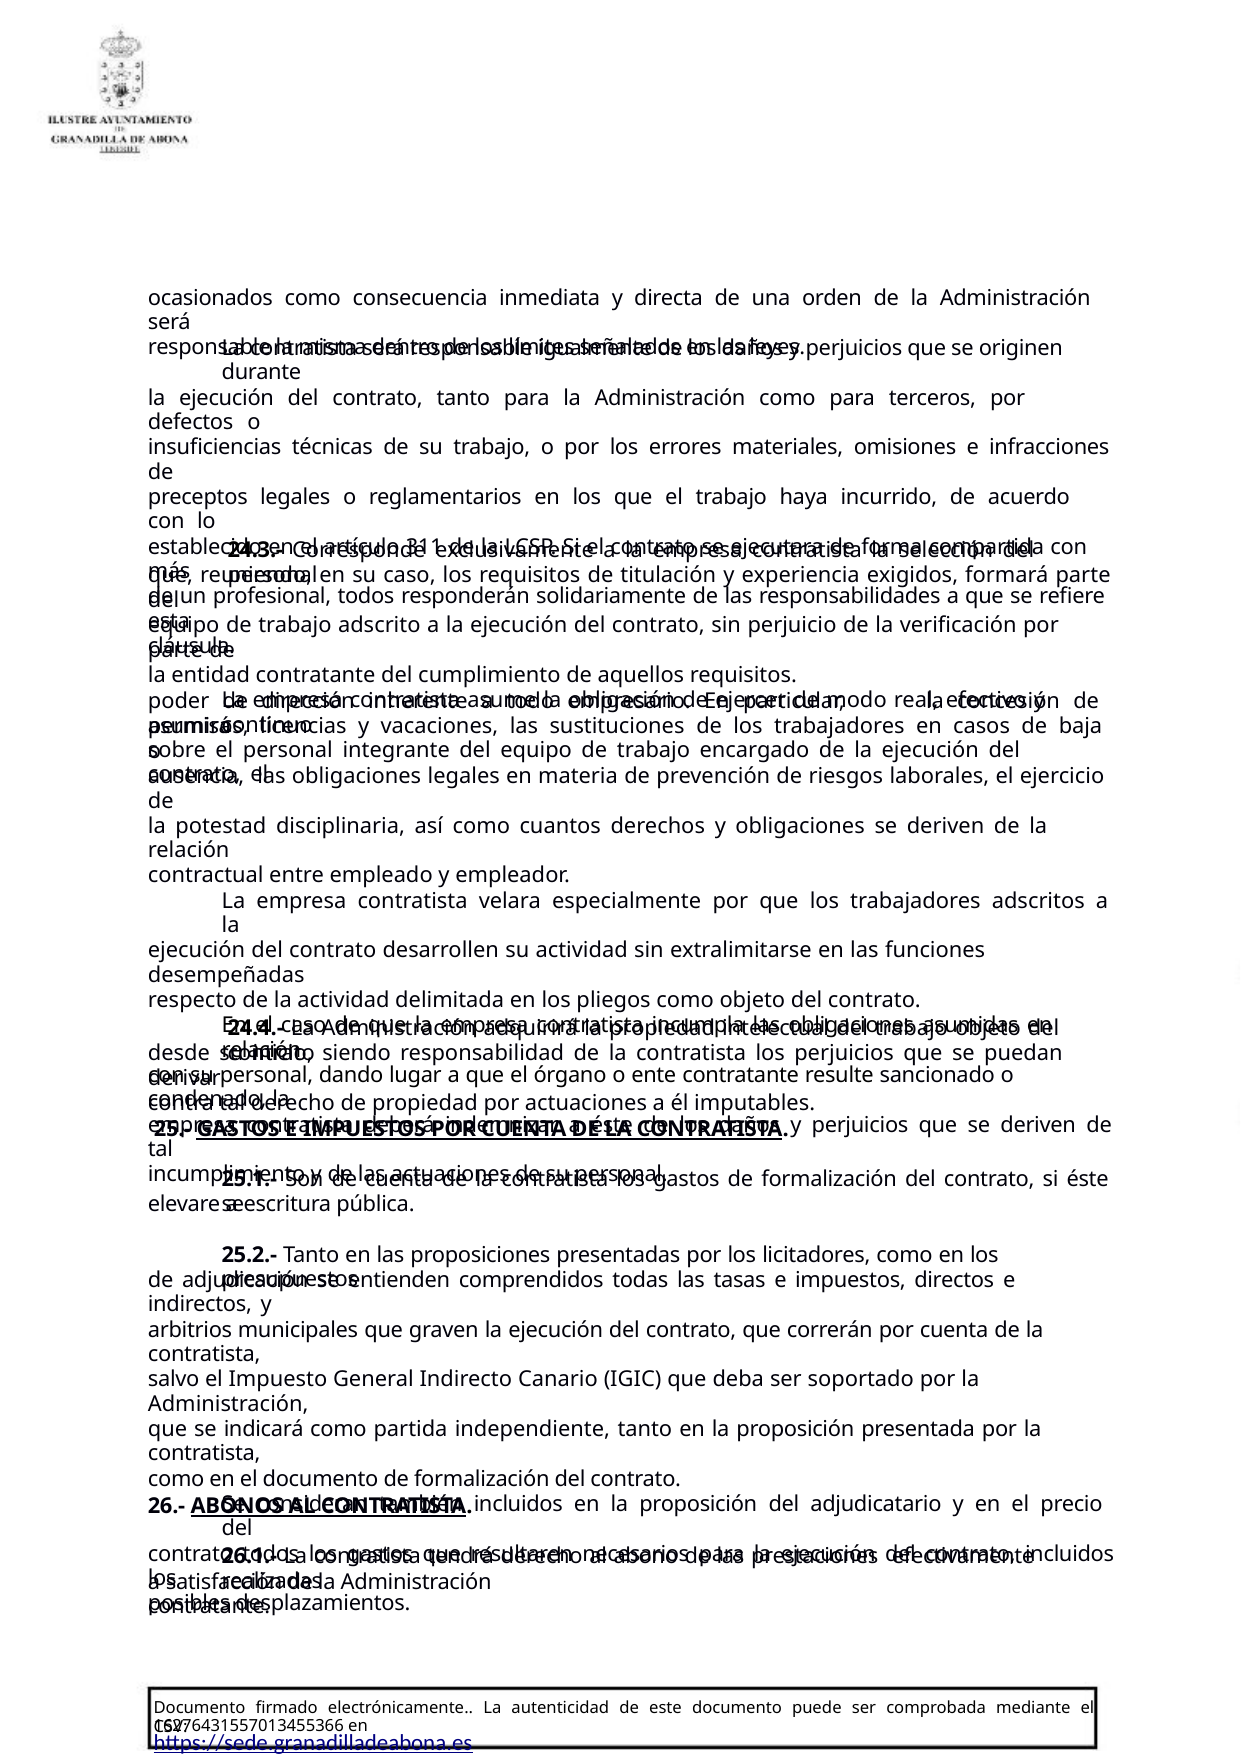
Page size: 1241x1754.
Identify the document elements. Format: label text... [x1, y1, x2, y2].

text 26.- ABONOS AL CONTRATISTA. [148, 1494, 508, 1518]
text 24.4.- La Administración adquirirá la propiedad intelectual del trabajo objeto del contrato [227, 1016, 1117, 1041]
text 16276431557013455366 en https://sede.granadilladeabona.es [153, 1717, 642, 1754]
text 25.1.- Son de cuenta de la contratista los gastos de formalización del contrato, si éste se [221, 1167, 1118, 1216]
text empresa contratista deberá indemnizar a éste de los daños y perjuicios que se deriven de tal [148, 1115, 373, 1124]
text 25.2.- Tanto en las proposiciones presentadas por los licitadores, como en los presupuestos [221, 1242, 1118, 1268]
text La empresa contratista velara especialmente por que los trabajadores adscritos a la [221, 888, 1118, 937]
text responsable la misma dentro de los límites señalados en las leyes. [148, 335, 1118, 359]
text que se indicará como partida independiente, tanto en la proposición presentada por la contratista, [148, 1417, 1118, 1466]
text respecto de la actividad delimitada en los pliegos como objeto del contrato. [148, 988, 1118, 1012]
text que, reuniendo, en su caso, los requisitos de titulación y experiencia exigidos, formará parte del [148, 563, 1117, 612]
text arbitrios municipales que graven la ejecución del contrato, que correrán por cuenta de la contratista, [148, 1317, 1118, 1366]
text permisos, licencias y vacaciones, las sustituciones de los trabajadores en casos de baja o [148, 714, 1118, 763]
text empresa contratista deberá indemnizar a éste de los daños y perjuicios que se deriven de tal [148, 1112, 1118, 1161]
text contra tal derecho de propiedad por actuaciones a él imputables. [148, 1091, 1117, 1115]
text insuficiencias técnicas de su trabajo, o por los errores materiales, omisiones e infracciones de [148, 435, 1118, 484]
text a satisfacción de la Administración contratante. [148, 1569, 615, 1618]
text la ejecución del contrato, tanto para la Administración como para terceros, por defectos o [148, 385, 1118, 434]
text la concesión de [926, 689, 1117, 714]
text contractual entre empleado y empleador. [148, 863, 1118, 888]
text como en el documento de formalización del contrato. [148, 1466, 1118, 1491]
text de adjudicación se entienden comprendidos todas las tasas e impuestos, directos e indirectos, y [148, 1268, 1118, 1317]
text posibles desplazamientos. [615, 1593, 1118, 1616]
text preceptos legales o reglamentarios en los que el trabajo haya incurrido, de acuerdo con lo [148, 485, 1118, 534]
text la entidad contratante del cumplimiento de aquellos requisitos. [148, 663, 1117, 687]
text 24.3.- Corresponde exclusivamente a la empresa contratista la selección del personal [227, 538, 1117, 563]
text ausencia, las obligaciones legales en materia de prevención de riesgos laborales, el ejercicio de [148, 764, 1118, 813]
text Se consideran también incluidos en la proposición del adjudicatario y en el precio del [221, 1492, 1118, 1541]
text 25.- GASTOS E IMPUESTOS POR CUENTA DE LA CONTRATISTA. [154, 1117, 845, 1141]
text poder de dirección inherente a todo empresario. En particular, asumirá [148, 689, 924, 714]
text desde su inicio, siendo responsabilidad de la contratista los perjuicios que se puedan derivar [148, 1041, 1117, 1090]
text En el caso de que la empresa contratista incumpla las obligaciones asumidas en relación [221, 1013, 1118, 1062]
text contrato todos los gastos que resultaren necesarios para la ejecución del contrato, incluidos los [148, 1541, 1118, 1569]
text incumplimiento y de las actuaciones de su personal. [148, 1162, 1118, 1187]
text ejecución del contrato desarrollen su actividad sin extralimitarse en las funciones desempeñadas [148, 938, 1118, 987]
text La contratista será responsable igualmente de los daños y perjuicios que se originen durante [221, 336, 1118, 385]
text elevare a escritura pública. [148, 1192, 426, 1217]
text la potestad disciplinaria, así como cuantos derechos y obligaciones se deriven de la relación [148, 814, 1118, 863]
text equipo de trabajo adscrito a la ejecución del contrato, sin perjuicio de la verificación por parte de [148, 613, 1117, 662]
text Documento firmado electrónicamente.. La autenticidad de este documento puede ser comprobada mediante el CSV: [153, 1699, 1113, 1736]
text establecido en el artículo 311 de la LCSP. Si el contrato se ejecutara de forma compartida con más [148, 534, 1118, 583]
text ocasionados como consecuencia inmediata y directa de una orden de la Administración será [148, 285, 1118, 334]
text 26.1.- La contratista tendrá derecho al abono de las prestaciones efectivamente realizadas [221, 1544, 1118, 1593]
text salvo el Impuesto General Indirecto Canario (IGIC) que deba ser soportado por la Administración, [148, 1367, 1118, 1416]
